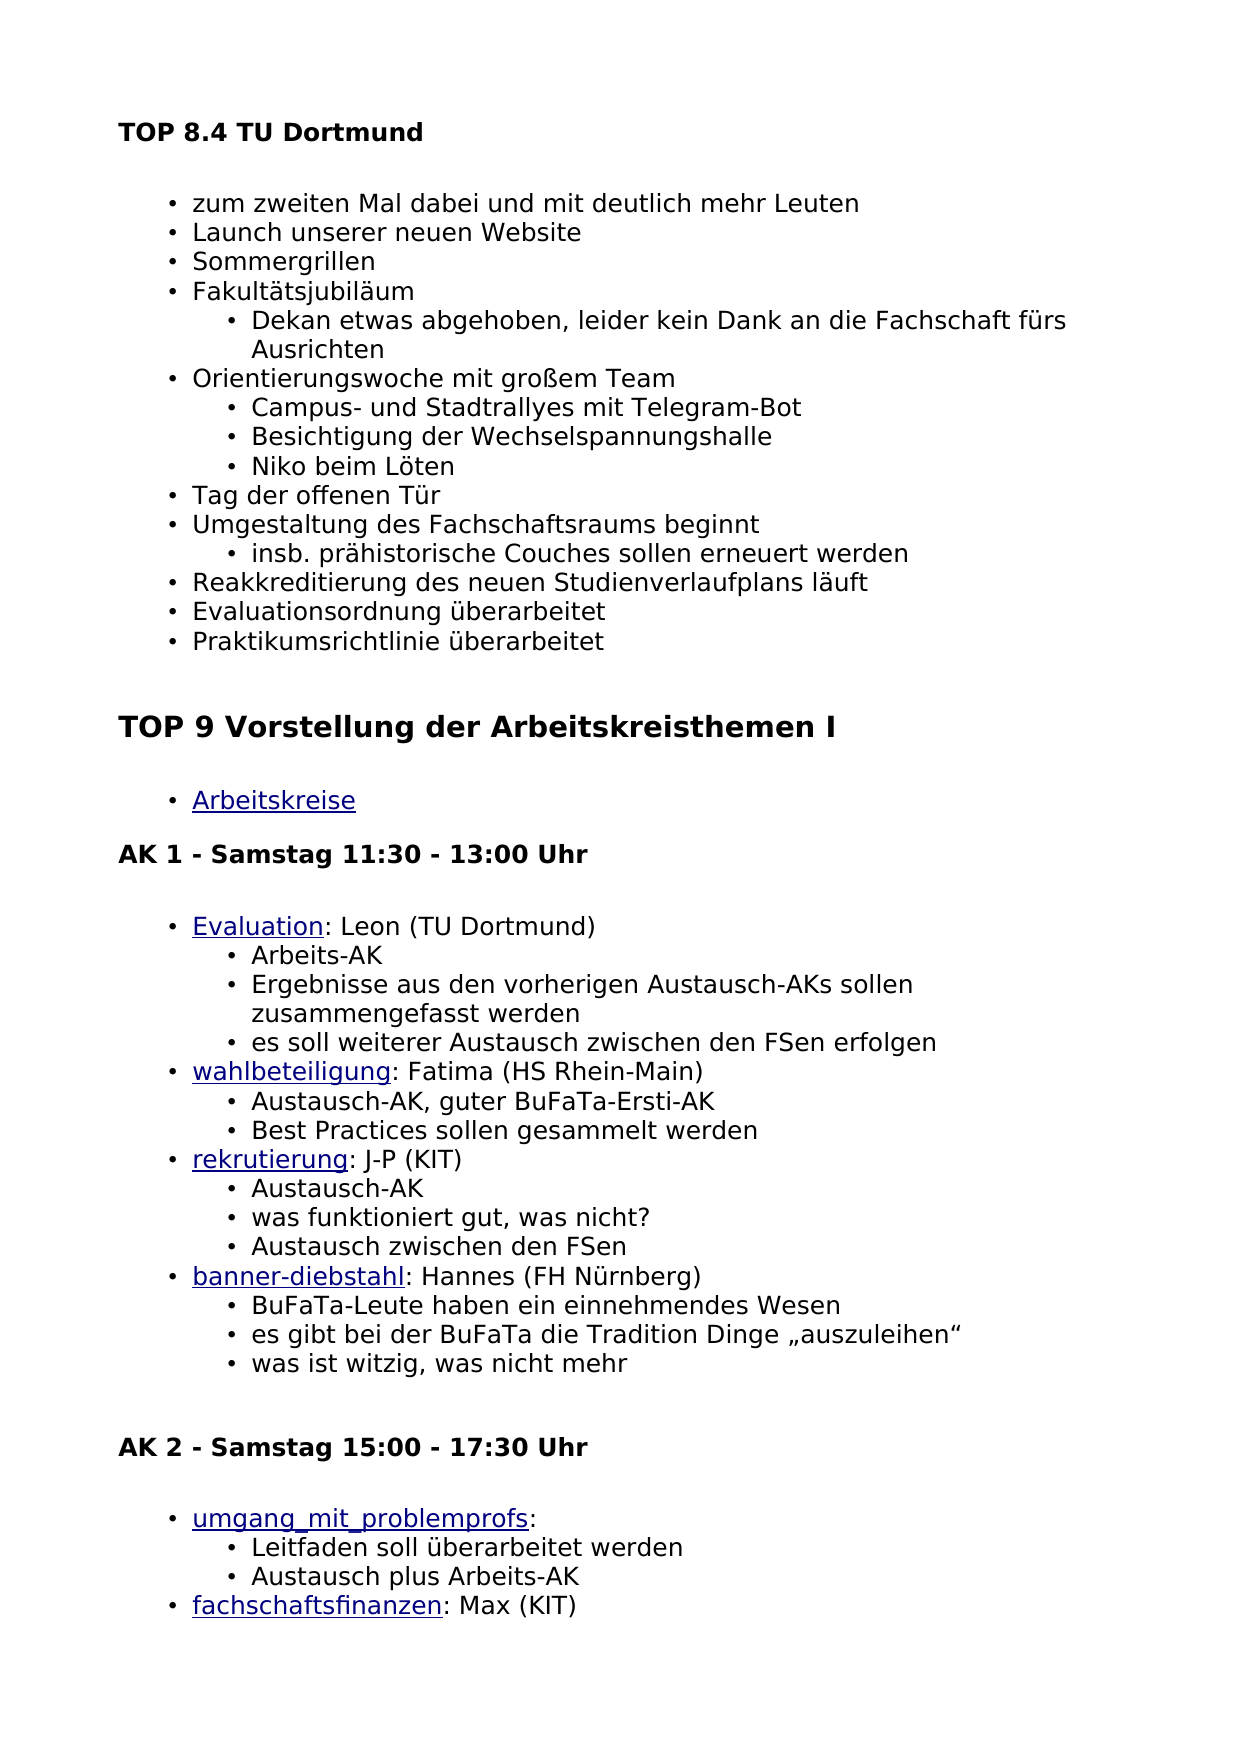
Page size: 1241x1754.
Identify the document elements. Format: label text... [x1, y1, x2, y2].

list Evaluation: Leon (TU Dortmund) [177, 912, 1122, 941]
list Campus- und Stadtrallyes mit Telegram-Bot [236, 393, 1122, 423]
list Reakkreditierung des neuen Studienverlaufplans läuft [177, 568, 1122, 598]
list Arbeitskreise [177, 786, 1122, 816]
list Dekan etwas abgehoben, leider kein Dank an die Fachschaft fürs Ausrichten [236, 306, 1122, 364]
list Tag der offenen Tür [177, 481, 1122, 510]
list wahlbeteiligung: Fatima (HS Rhein-Main) [177, 1057, 1122, 1087]
list banner-diebstahl: Hannes (FH Nürnberg) [177, 1262, 1122, 1291]
list es soll weiterer Austausch zwischen den FSen erfolgen [236, 1028, 1122, 1057]
subtitle AK 1 - Samstag 11:30 - 13:00 Uhr [118, 841, 1122, 870]
list Austausch zwischen den FSen [236, 1232, 1122, 1262]
list zum zweiten Mal dabei und mit deutlich mehr Leuten [177, 189, 1122, 218]
list Praktikumsrichtlinie überarbeitet [177, 627, 1122, 656]
list Austausch-AK [236, 1174, 1122, 1203]
subtitle TOP 8.4 TU Dortmund [118, 118, 1122, 147]
list Austausch-AK, guter BuFaTa-Ersti-AK [236, 1087, 1122, 1116]
list es gibt bei der BuFaTa die Tradition Dinge „auszuleihen“ [236, 1320, 1122, 1349]
list Best Practices sollen gesammelt werden [236, 1116, 1122, 1145]
list Umgestaltung des Fachschaftsraums beginnt [177, 510, 1122, 539]
list Sommergrillen [177, 248, 1122, 277]
list rekrutierung: J-P (KIT) [177, 1145, 1122, 1174]
list Orientierungswoche mit großem Team [177, 364, 1122, 393]
list insb. prähistorische Couches sollen erneuert werden [236, 539, 1122, 568]
list was ist witzig, was nicht mehr [236, 1349, 1122, 1378]
list Besichtigung der Wechselspannungshalle [236, 423, 1122, 452]
list Fakultätsjubiläum [177, 277, 1122, 306]
list Ergebnisse aus den vorherigen Austausch-AKs sollen zusammengefasst werden [236, 970, 1122, 1028]
list Arbeits-AK [236, 941, 1122, 970]
list Niko beim Löten [236, 452, 1122, 481]
list Austausch plus Arbeits-AK [236, 1562, 1122, 1591]
list Leitfaden soll überarbeitet werden [236, 1533, 1122, 1562]
list BuFaTa-Leute haben ein einnehmendes Wesen [236, 1291, 1122, 1320]
list fachschaftsfinanzen: Max (KIT) [177, 1591, 1122, 1621]
list Launch unserer neuen Website [177, 218, 1122, 248]
subtitle AK 2 - Samstag 15:00 - 17:30 Uhr [118, 1433, 1122, 1462]
list umgang_mit_problemprofs: [177, 1504, 1122, 1533]
list was funktioniert gut, was nicht? [236, 1203, 1122, 1232]
subtitle TOP 9 Vorstellung der Arbeitskreisthemen I [118, 710, 1122, 744]
list Evaluationsordnung überarbeitet [177, 598, 1122, 627]
